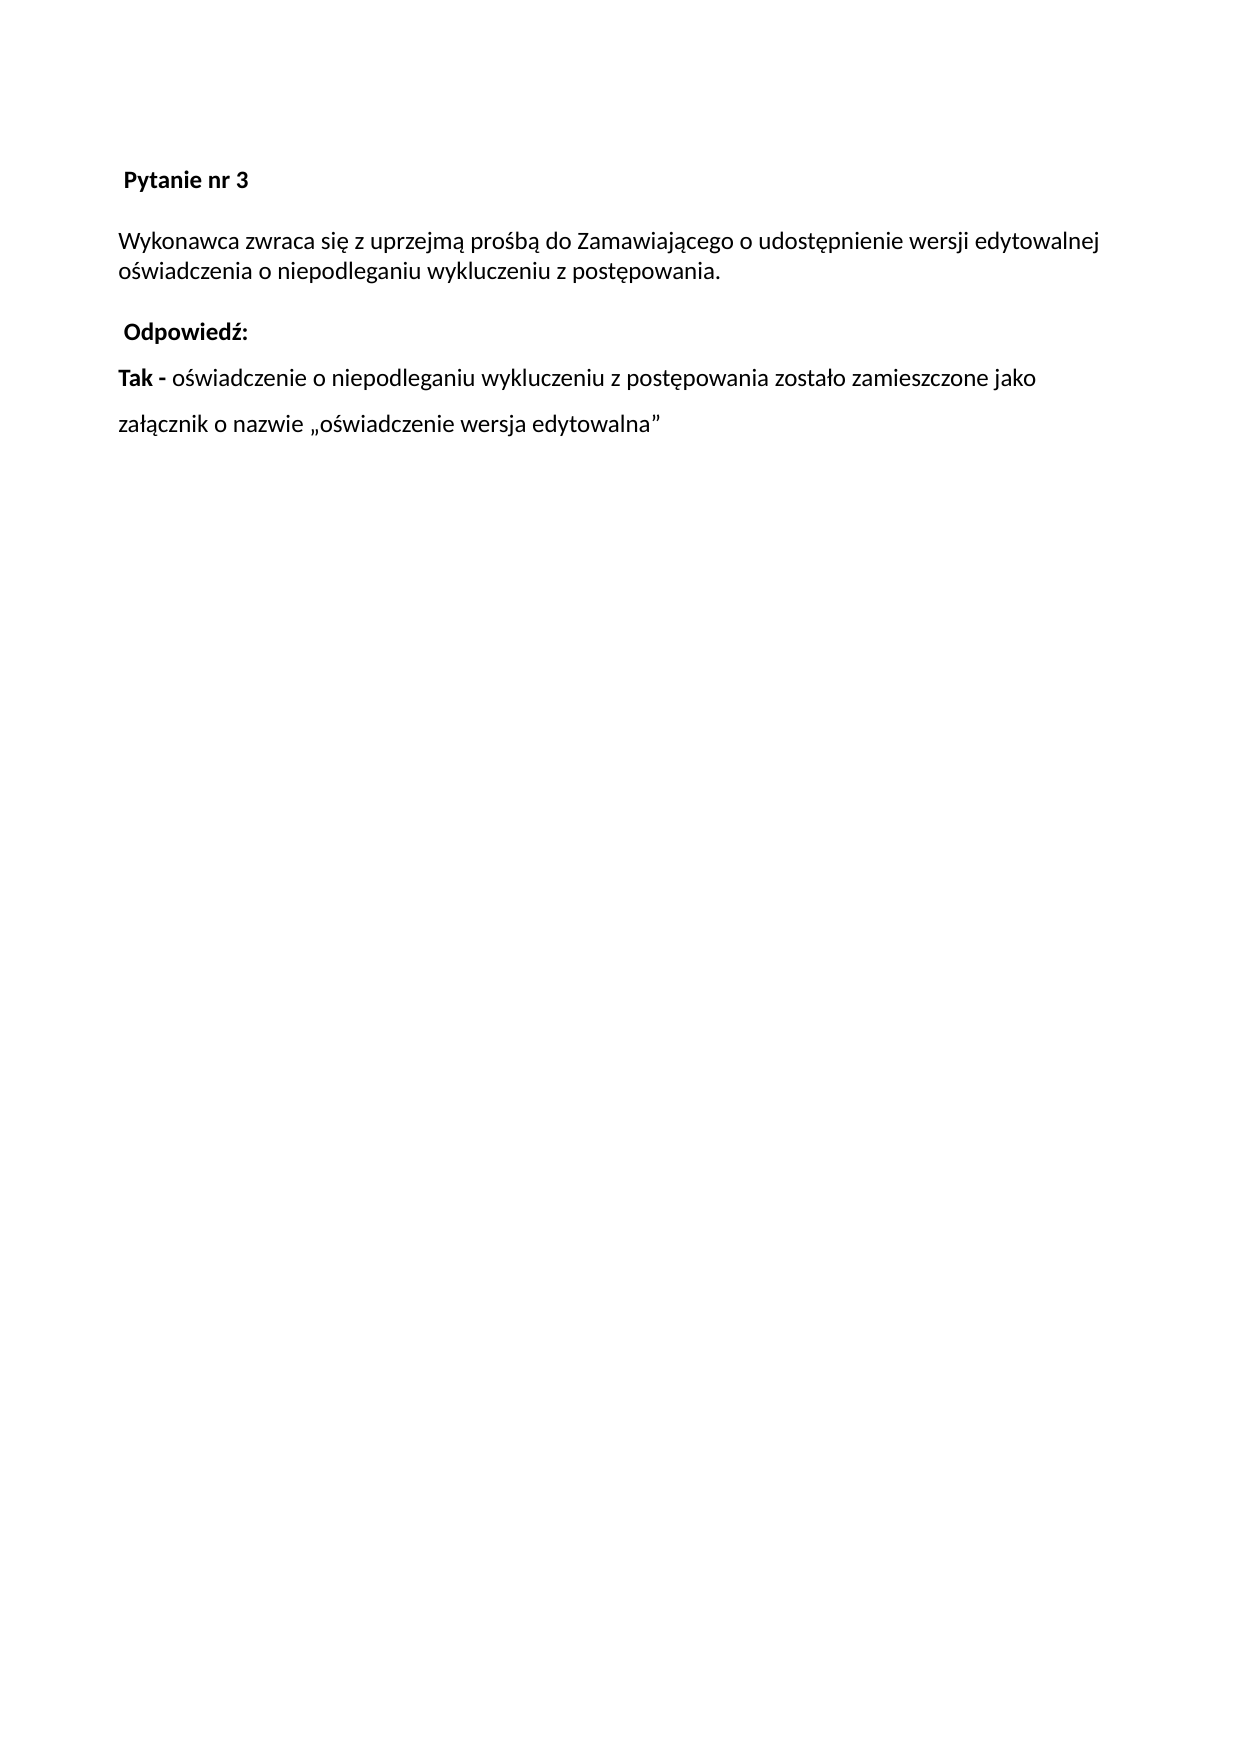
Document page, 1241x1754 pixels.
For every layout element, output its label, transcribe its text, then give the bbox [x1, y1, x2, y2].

text Odpowiedź: [118, 316, 1122, 347]
text Pytanie nr 3 [118, 164, 1122, 194]
text Wykonawca zwraca się z uprzejmą prośbą do Zamawiającego o udostępnienie wersji edytowalnej oświadczenia o niepodleganiu wykluczeniu z postępowania. [118, 225, 1122, 286]
text Tak - oświadczenie o niepodleganiu wykluczeniu z postępowania zostało zamieszczone jako załącznik o nazwie „oświadczenie wersja edytowalna” [118, 362, 1122, 438]
